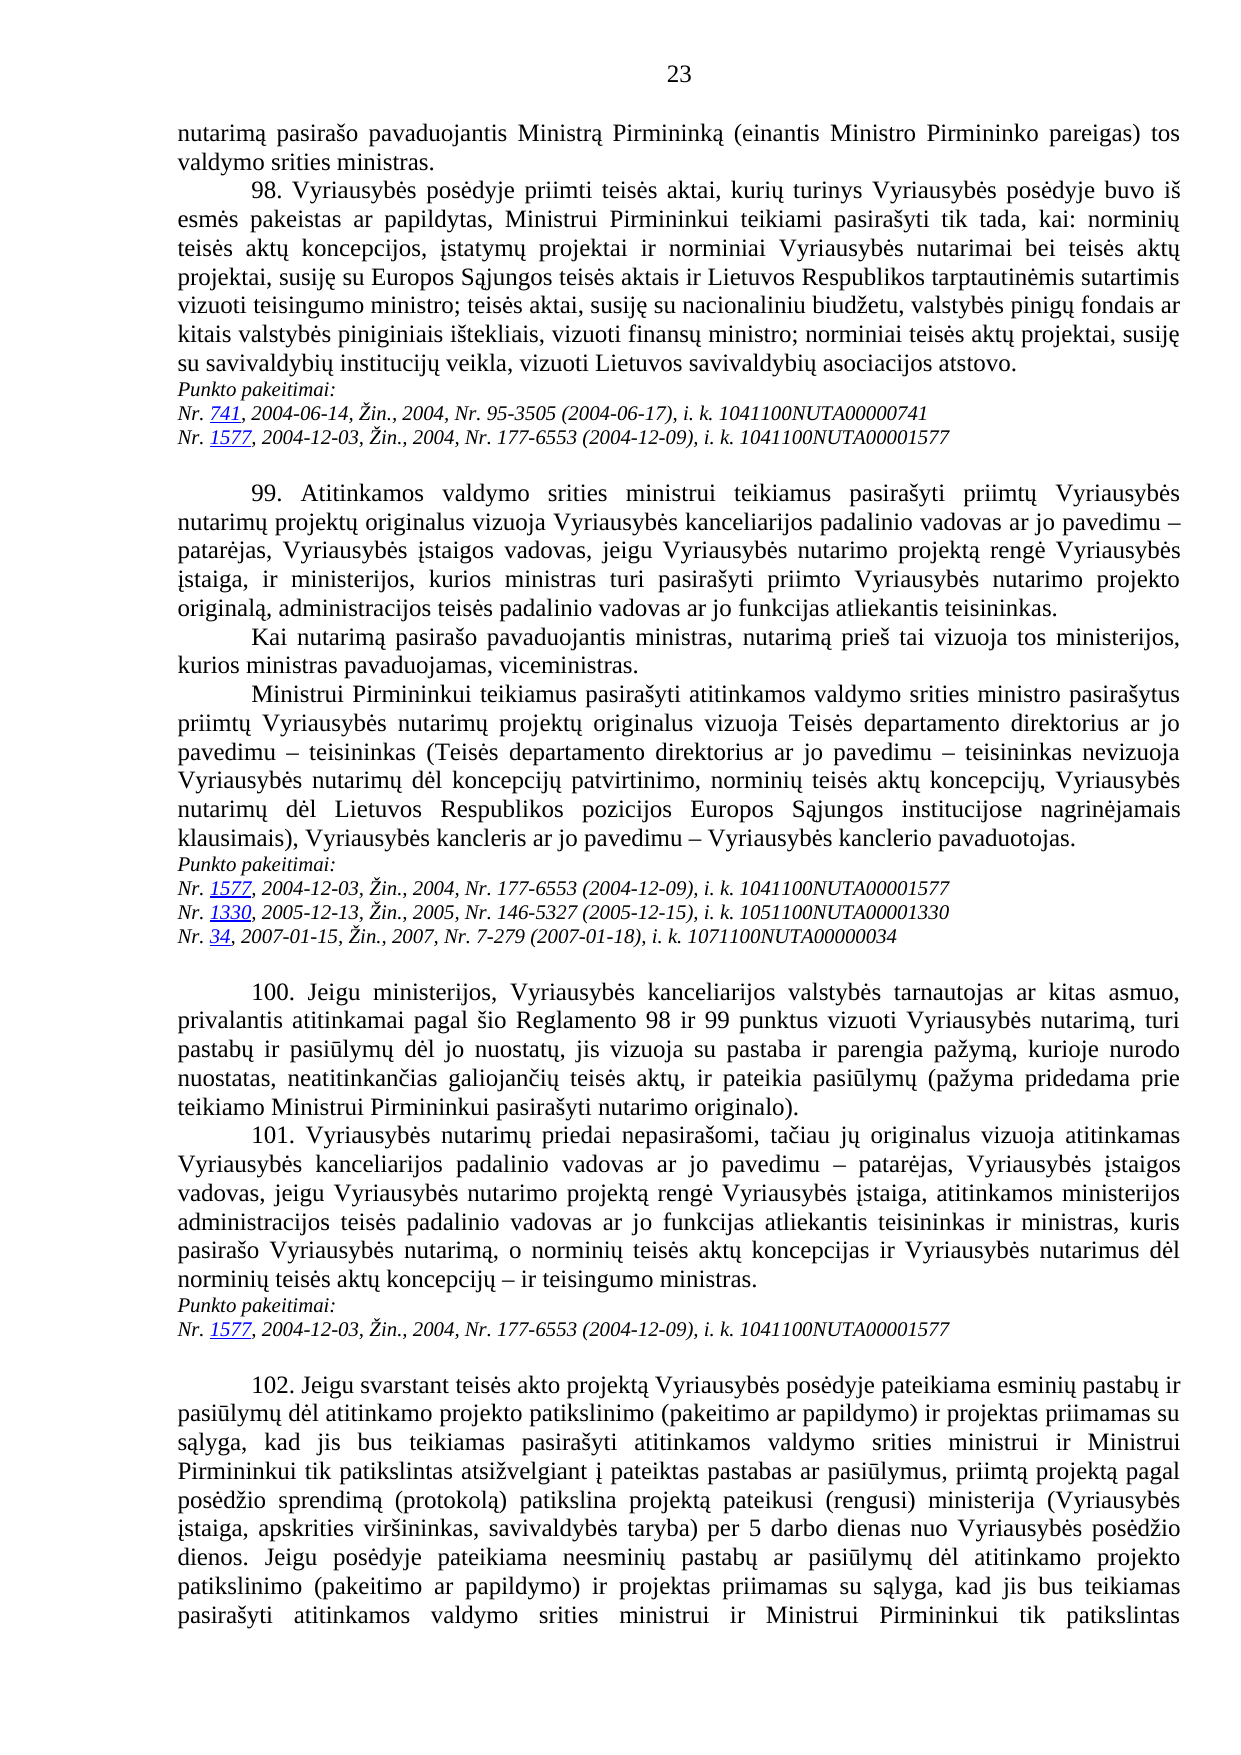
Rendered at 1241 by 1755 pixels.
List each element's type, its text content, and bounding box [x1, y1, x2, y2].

text 102. Jeigu svarstant teisės akto projektą Vyriausybės posėdyje pateikiama esminių pastabų ir pasiūlymų dėl atitinkamo projekto patikslinimo (pakeitimo ar papildymo) ir projektas priimamas su sąlyga, kad jis bus teikiamas pasirašyti atitinkamos valdymo srities ministrui ir Ministrui Pirmininkui tik patikslintas atsižvelgiant į pateiktas pastabas ar pasiūlymus, priimtą projektą pagal posėdžio sprendimą (protokolą) patikslina projektą pateikusi (rengusi) ministerija (Vyriausybės įstaiga, apskrities viršininkas, savivaldybės taryba) per 5 darbo dienas nuo Vyriausybės posėdžio dienos. Jeigu posėdyje pateikiama neesminių pastabų ar pasiūlymų dėl atitinkamo projekto patikslinimo (pakeitimo ar papildymo) ir projektas priimamas su sąlyga, kad jis bus teikiamas pasirašyti atitinkamos valdymo srities ministrui ir Ministrui Pirmininkui tik patikslintas [177, 1370, 1181, 1628]
text nutarimą pasirašo pavaduojantis Ministrą Pirmininką (einantis Ministro Pirmininko pareigas) tos valdymo srities ministras. [177, 118, 1181, 176]
text Kai nutarimą pasirašo pavaduojantis ministras, nutarimą prieš tai vizuoja tos ministerijos, kurios ministras pavaduojamas, viceministras. [177, 622, 1181, 679]
text 99. Atitinkamos valdymo srities ministrui teikiamus pasirašyti priimtų Vyriausybės nutarimų projektų originalus vizuoja Vyriausybės kanceliarijos padalinio vadovas ar jo pavedimu – patarėjas, Vyriausybės įstaigos vadovas, jeigu Vyriausybės nutarimo projektą rengė Vyriausybės įstaiga, ir ministerijos, kurios ministras turi pasirašyti priimto Vyriausybės nutarimo projekto originalą, administracijos teisės padalinio vadovas ar jo funkcijas atliekantis teisininkas. [177, 478, 1181, 622]
text Nr. 1330, 2005-12-13, Žin., 2005, Nr. 146-5327 (2005-12-15), i. k. 1051100NUTA00001330 [177, 900, 1181, 924]
text Nr. 741, 2004-06-14, Žin., 2004, Nr. 95-3505 (2004-06-17), i. k. 1041100NUTA00000741 [177, 401, 1181, 425]
text 98. Vyriausybės posėdyje priimti teisės aktai, kurių turinys Vyriausybės posėdyje buvo iš esmės pakeistas ar papildytas, Ministrui Pirmininkui teikiami pasirašyti tik tada, kai: norminių teisės aktų koncepcijos, įstatymų projektai ir norminiai Vyriausybės nutarimai bei teisės aktų projektai, susiję su Europos Sąjungos teisės aktais ir Lietuvos Respublikos tarptautinėmis sutartimis vizuoti teisingumo ministro; teisės aktai, susiję su nacionaliniu biudžetu, valstybės pinigų fondais ar kitais valstybės piniginiais ištekliais, vizuoti finansų ministro; norminiai teisės aktų projektai, susiję su savivaldybių institucijų veikla, vizuoti Lietuvos savivaldybių asociacijos atstovo. [177, 176, 1181, 377]
text Punkto pakeitimai: [177, 377, 1181, 401]
text Nr. 1577, 2004-12-03, Žin., 2004, Nr. 177-6553 (2004-12-09), i. k. 1041100NUTA00001577 [177, 1317, 1181, 1341]
text Punkto pakeitimai: [177, 852, 1181, 876]
text Punkto pakeitimai: [177, 1293, 1181, 1317]
text 101. Vyriausybės nutarimų priedai nepasirašomi, tačiau jų originalus vizuoja atitinkamas Vyriausybės kanceliarijos padalinio vadovas ar jo pavedimu – patarėjas, Vyriausybės įstaigos vadovas, jeigu Vyriausybės nutarimo projektą rengė Vyriausybės įstaiga, atitinkamos ministerijos administracijos teisės padalinio vadovas ar jo funkcijas atliekantis teisininkas ir ministras, kuris pasirašo Vyriausybės nutarimą, o norminių teisės aktų koncepcijas ir Vyriausybės nutarimus dėl norminių teisės aktų koncepcijų – ir teisingumo ministras. [177, 1120, 1181, 1293]
text 100. Jeigu ministerijos, Vyriausybės kanceliarijos valstybės tarnautojas ar kitas asmuo, privalantis atitinkamai pagal šio Reglamento 98 ir 99 punktus vizuoti Vyriausybės nutarimą, turi pastabų ir pasiūlymų dėl jo nuostatų, jis vizuoja su pastaba ir parengia pažymą, kurioje nurodo nuostatas, neatitinkančias galiojančių teisės aktų, ir pateikia pasiūlymų (pažyma pridedama prie teikiamo Ministrui Pirmininkui pasirašyti nutarimo originalo). [177, 977, 1181, 1120]
text Ministrui Pirmininkui teikiamus pasirašyti atitinkamos valdymo srities ministro pasirašytus priimtų Vyriausybės nutarimų projektų originalus vizuoja Teisės departamento direktorius ar jo pavedimu – teisininkas (Teisės departamento direktorius ar jo pavedimu – teisininkas nevizuoja Vyriausybės nutarimų dėl koncepcijų patvirtinimo, norminių teisės aktų koncepcijų, Vyriausybės nutarimų dėl Lietuvos Respublikos pozicijos Europos Sąjungos institucijose nagrinėjamais klausimais), Vyriausybės kancleris ar jo pavedimu – Vyriausybės kanclerio pavaduotojas. [177, 679, 1181, 852]
text Nr. 1577, 2004-12-03, Žin., 2004, Nr. 177-6553 (2004-12-09), i. k. 1041100NUTA00001577 [177, 425, 1181, 449]
text Nr. 34, 2007-01-15, Žin., 2007, Nr. 7-279 (2007-01-18), i. k. 1071100NUTA00000034 [177, 924, 1181, 948]
text Nr. 1577, 2004-12-03, Žin., 2004, Nr. 177-6553 (2004-12-09), i. k. 1041100NUTA00001577 [177, 876, 1181, 900]
